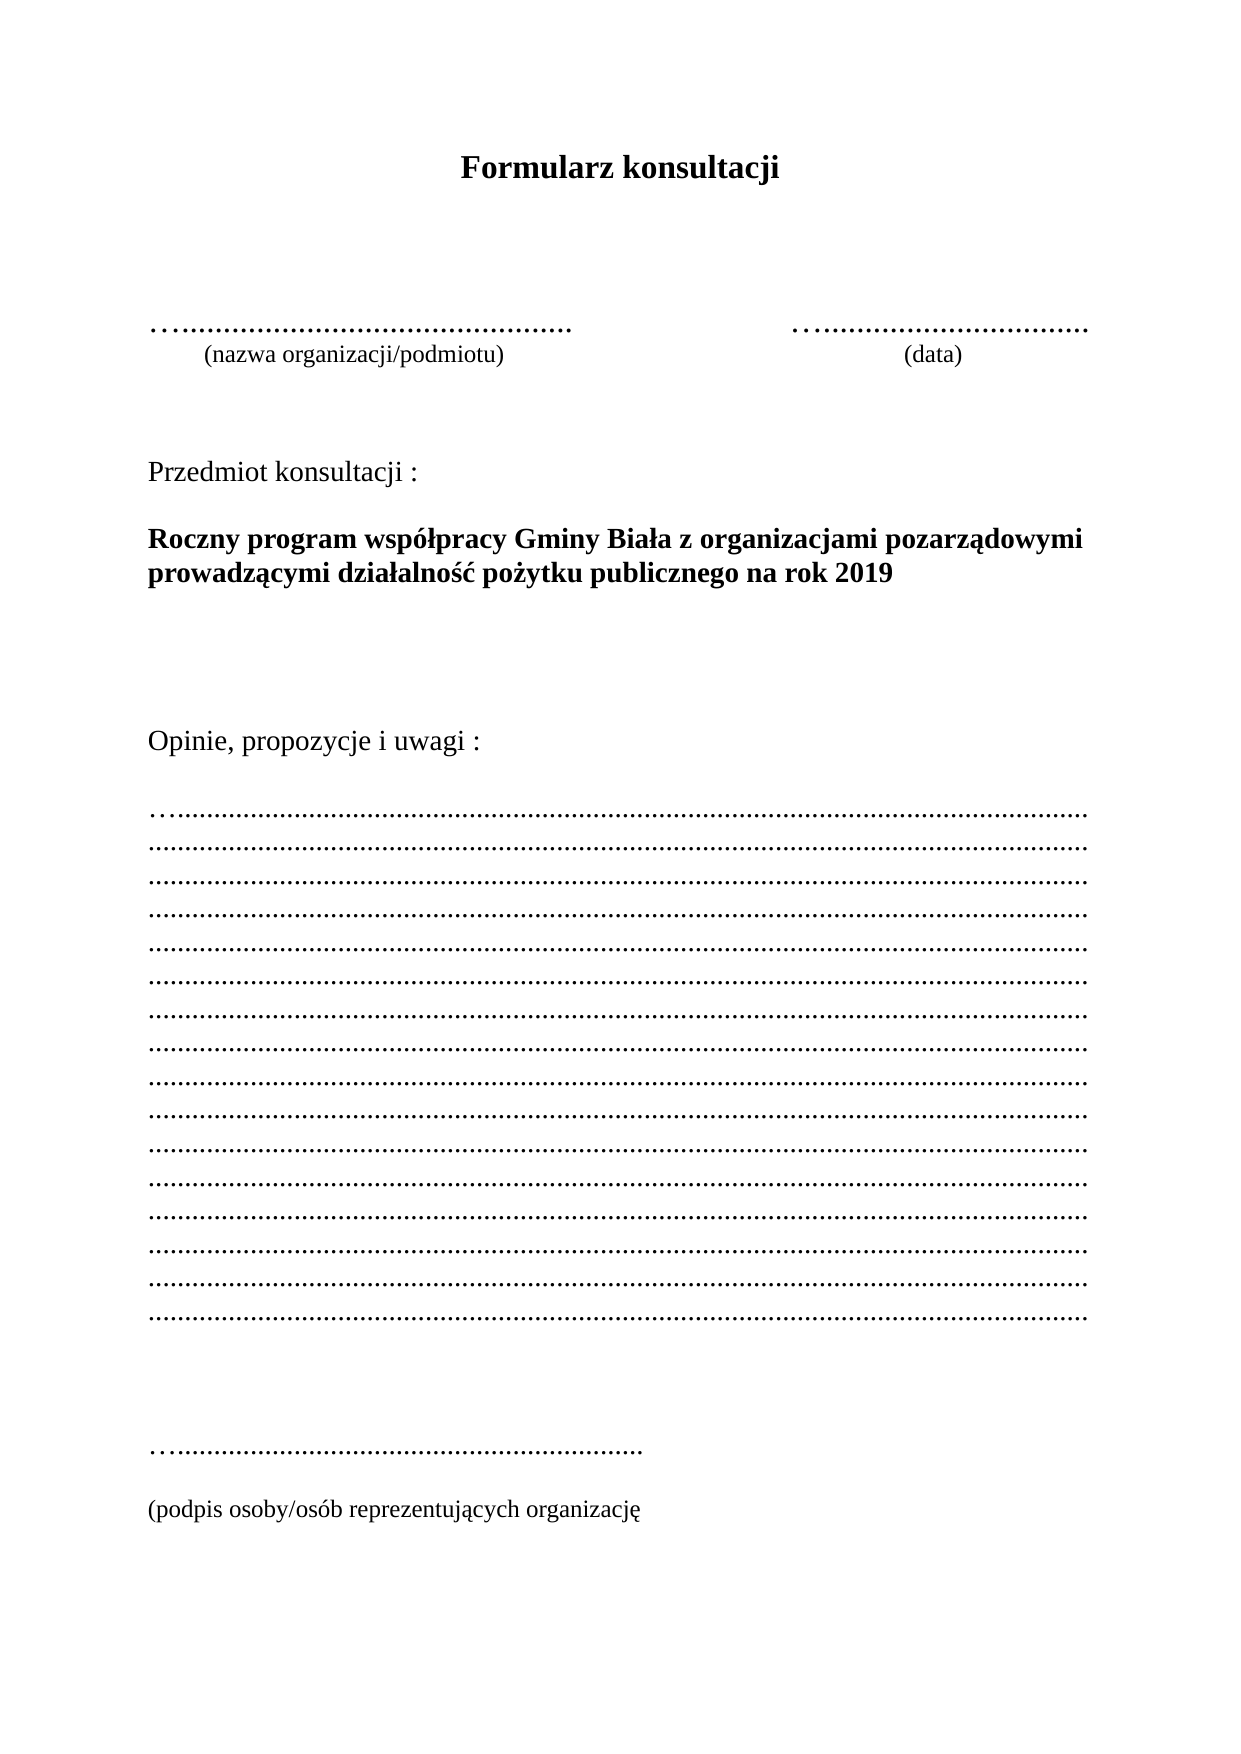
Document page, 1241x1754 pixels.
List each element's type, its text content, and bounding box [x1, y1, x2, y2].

text …................................................................ [148, 1427, 1093, 1461]
text (podpis osoby/osób reprezentujących organizację [148, 1494, 1093, 1523]
text (nazwa organizacji/podmiotu) (data) [148, 339, 1093, 368]
text Roczny program współpracy Gminy Biała z organizacjami pozarządowymi prowadzącymi działalność pożytku publicznego na rok 2019 [148, 521, 1093, 588]
text Przedmiot konsultacji : [148, 454, 1093, 488]
text Formularz konsultacji [148, 148, 1093, 186]
text Opinie, propozycje i uwagi : [148, 723, 1093, 756]
text …............................................... …................................ [148, 301, 1093, 339]
text …............................................................................................................................................................................................................................................................................................................................................................................................................................................................................................................................................................................................................................................................................................................................................................................................................................................................................................................................................................................................................................................................................................................................................................................................................................................................................................................................................................................................................................................................................................................................................................................................................................................................................................................................................................................................................................................................................................................................................................................................................................................................................................................................................ [148, 790, 1093, 1326]
